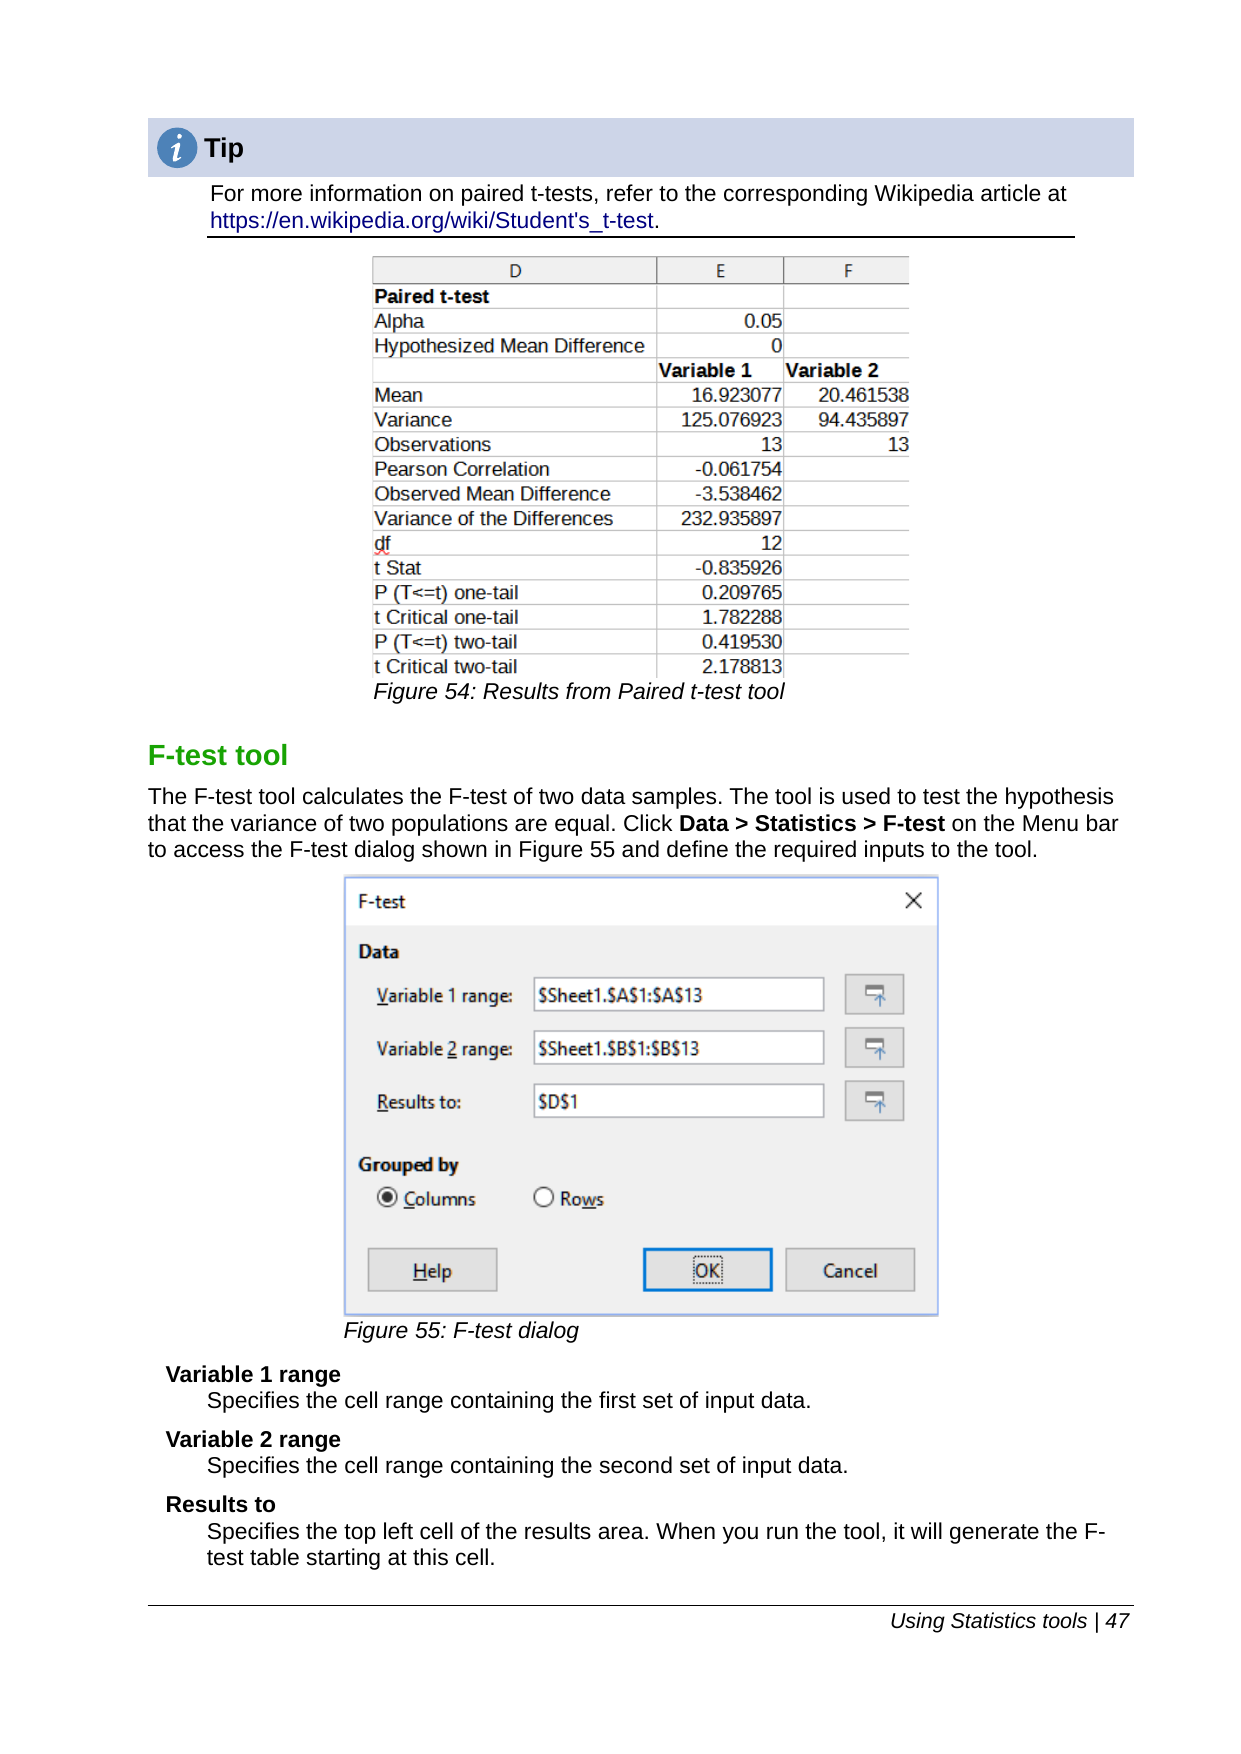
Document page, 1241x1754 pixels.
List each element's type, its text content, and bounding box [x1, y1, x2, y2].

text For more information on paired t-tests, refer to the corresponding Wikipedia article at https://en.wikipedia.org/wiki/Student's_t-test. [207, 177, 1075, 236]
subtitle Tip [148, 118, 1134, 177]
picture [372, 256, 910, 678]
text The F-test tool calculates the F-test of two data samples. The tool is used to test the hypothesis that the variance of two populations are equal. Click Data > Statistics > F-test on the Menu bar to access the F-test dialog shown in Figure 55 and define the required inputs to the tool. [148, 783, 1134, 862]
text Specifies the cell range containing the second set of input data. [207, 1452, 1134, 1479]
picture [343, 874, 939, 1317]
text Figure 54: Results from Paired t-test tool [373, 678, 909, 704]
text Specifies the top left cell of the results area. When you run the tool, it will generate the F-test table starting at this cell. [207, 1518, 1134, 1570]
text Variable 2 range [165, 1426, 1134, 1452]
text Figure 55: F-test dialog [343, 1317, 938, 1343]
subtitle F-test tool [148, 738, 1134, 771]
text Specifies the cell range containing the first set of input data. [207, 1387, 1134, 1413]
text Results to [165, 1491, 1134, 1518]
text Variable 1 range [165, 1361, 1134, 1387]
